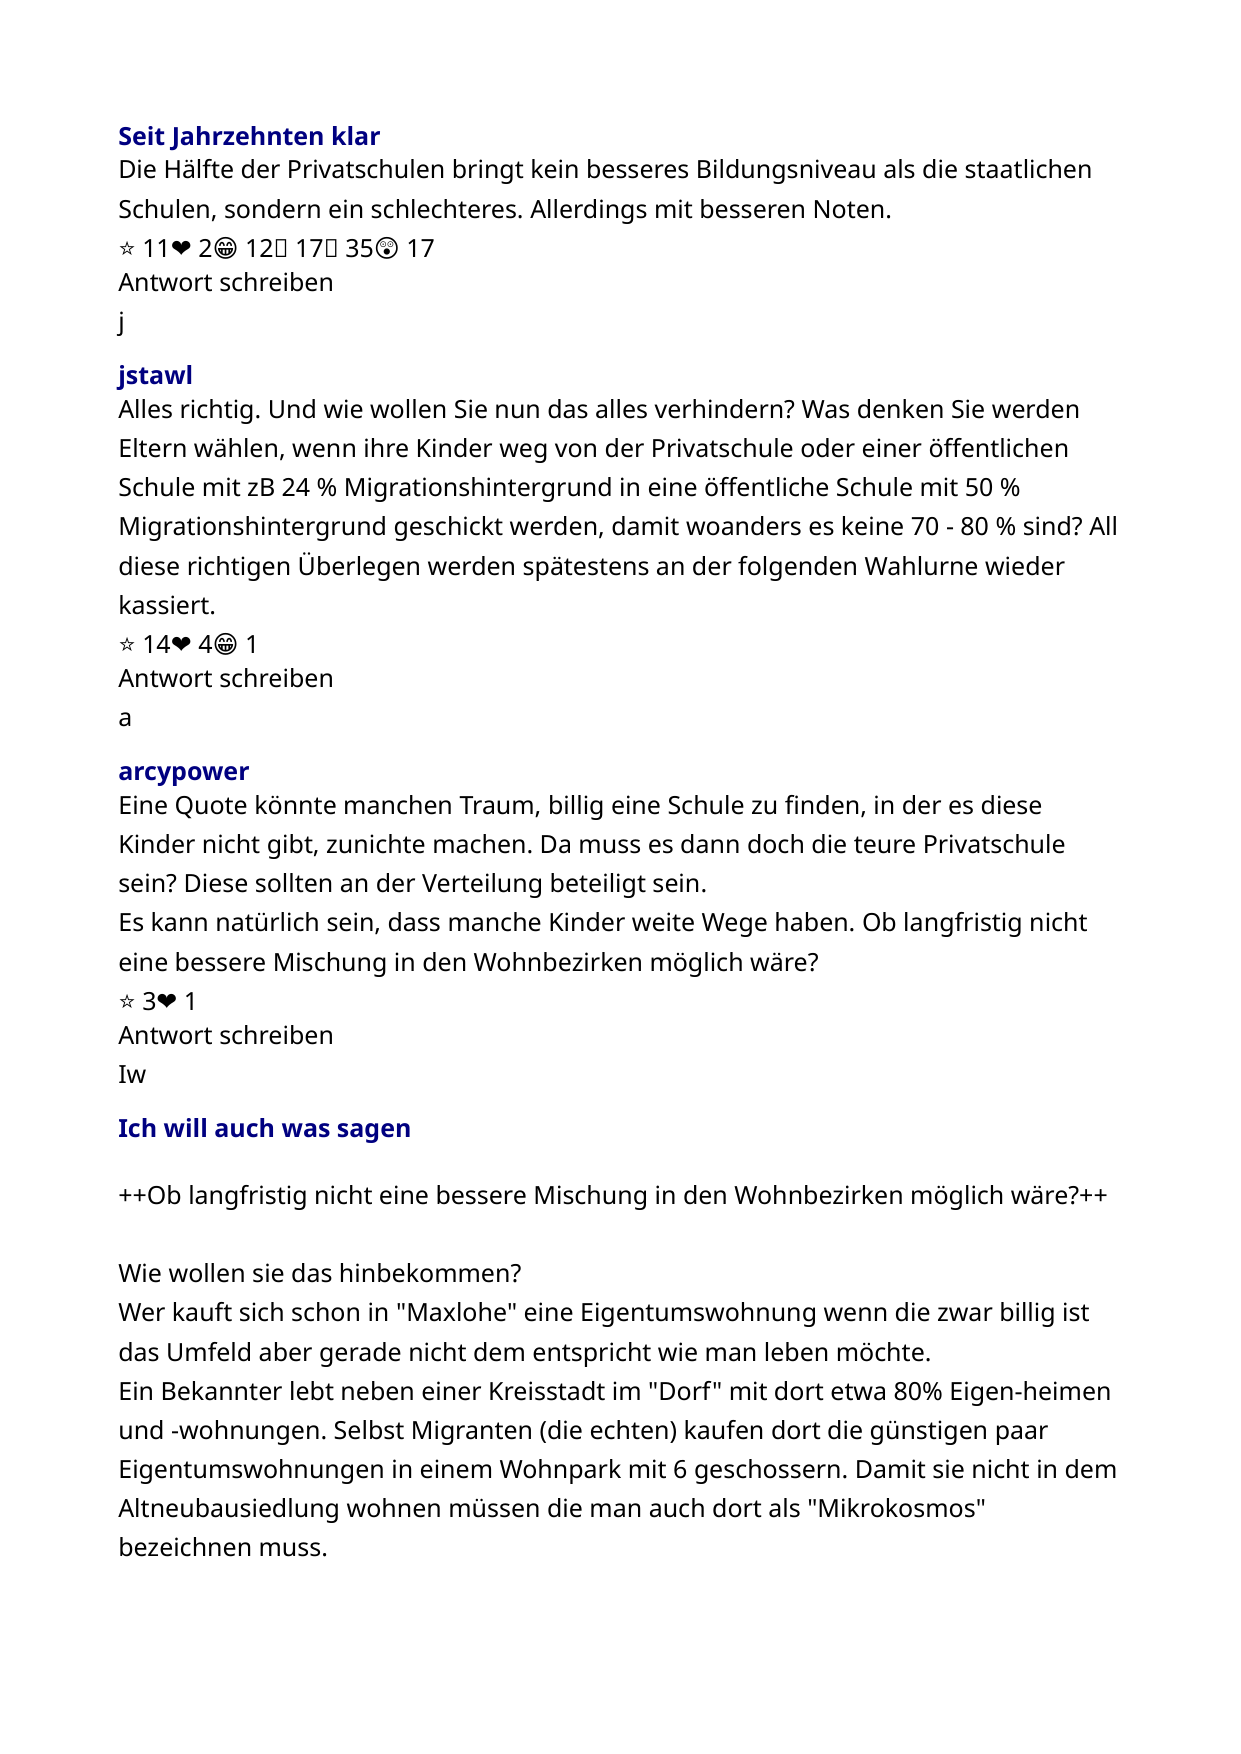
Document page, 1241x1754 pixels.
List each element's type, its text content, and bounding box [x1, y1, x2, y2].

text ⭐️ 14❤️ 4😁 1 [118, 627, 1122, 661]
text Antwort schreiben [118, 1017, 1122, 1052]
text j [118, 304, 1122, 338]
subtitle Seit Jahrzehnten klar [118, 118, 1122, 152]
text Die Hälfte der Privatschulen bringt kein besseres Bildungsniveau als die staatlichen Schulen, sondern ein schlechteres. Allerdings mit besseren Noten. [118, 152, 1122, 225]
text ⭐️ 3❤️ 1 [118, 983, 1122, 1017]
text ⭐️ 11❤️ 2😁 12🙁 17🤨 35😲 17 [118, 231, 1122, 264]
text a [118, 700, 1122, 734]
subtitle arcypower [118, 753, 1122, 788]
text Antwort schreiben [118, 661, 1122, 695]
text ++Ob langfristig nicht eine bessere Mischung in den Wohnbezirken möglich wäre?++ Wie wollen sie das hinbekommen? Wer kauft sich schon in "Maxlohe" eine Eigentumswohnung wenn die zwar billig ist das Umfeld aber gerade nicht dem entspricht wie man leben möchte. [118, 1177, 1122, 1368]
text Antwort schreiben [118, 264, 1122, 299]
subtitle Ich will auch was sagen [118, 1110, 1122, 1144]
subtitle jstawl [118, 357, 1122, 392]
text Ein Bekannter lebt neben einer Kreisstadt im "Dorf" mit dort etwa 80% Eigen-heimen und -wohnungen. Selbst Migranten (die echten) kaufen dort die günstigen paar Eigentumswohnungen in einem Wohnpark mit 6 geschossern. Damit sie nicht in dem Altneubausiedlung wohnen müssen die man auch dort als "Mikrokosmos" bezeichnen muss. [118, 1373, 1122, 1564]
text Eine Quote könnte manchen Traum, billig eine Schule zu finden, in der es diese Kinder nicht gibt, zunichte machen. Da muss es dann doch die teure Privatschule sein? Diese sollten an der Verteilung beteiligt sein. [118, 788, 1122, 900]
text Iw [118, 1057, 1122, 1091]
text Es kann natürlich sein, dass manche Kinder weite Wege haben. Ob langfristig nicht eine bessere Mischung in den Wohnbezirken möglich wäre? [118, 905, 1122, 978]
text Alles richtig. Und wie wollen Sie nun das alles verhindern? Was denken Sie werden Eltern wählen, wenn ihre Kinder weg von der Privatschule oder einer öffentlichen Schule mit zB 24 % Migrationshintergrund in eine öffentliche Schule mit 50 % Migrationshintergrund geschickt werden, damit woanders es keine 70 - 80 % sind? All diese richtigen Überlegen werden spätestens an der folgenden Wahlurne wieder kassiert. [118, 392, 1122, 621]
